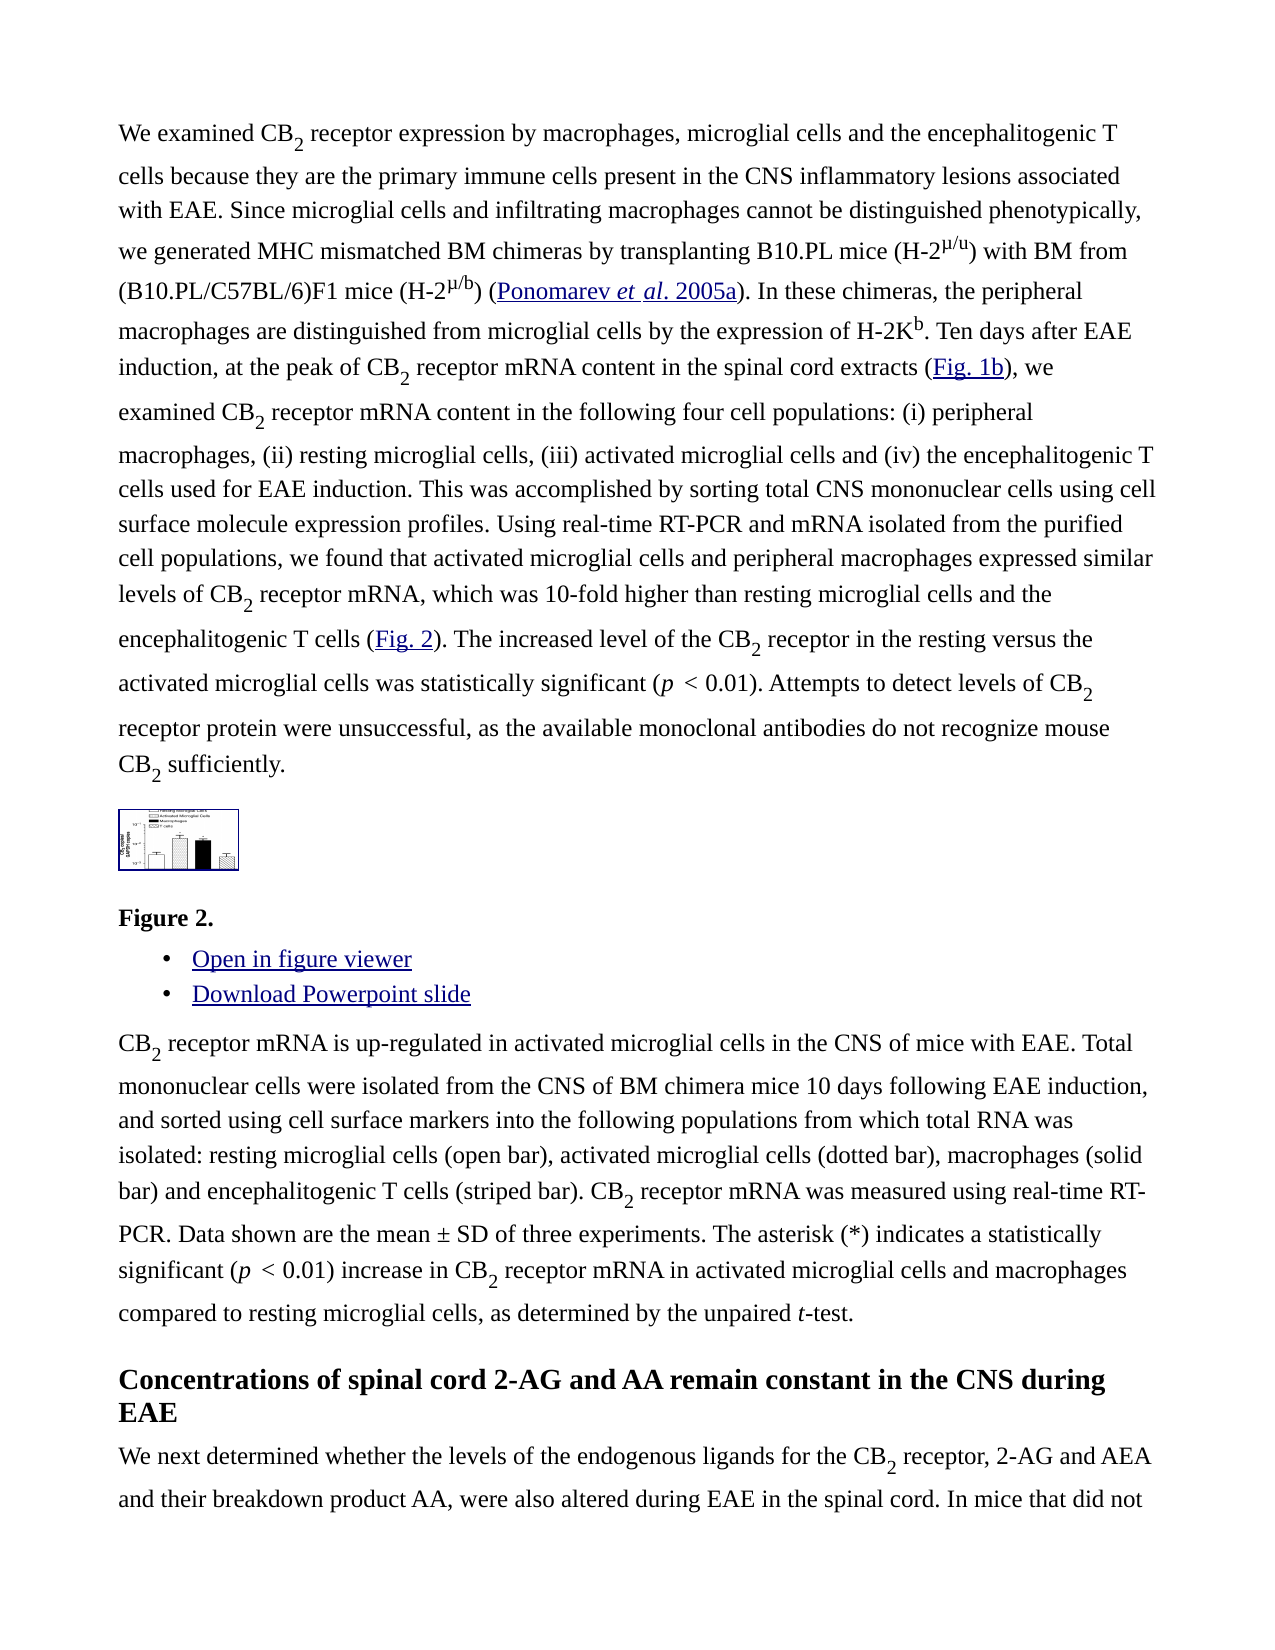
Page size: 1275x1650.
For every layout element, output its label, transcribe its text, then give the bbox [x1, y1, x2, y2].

subtitle Figure 2. [118, 903, 1157, 932]
list Open in figure viewer [162, 944, 1157, 973]
text CB2 receptor mRNA is up-regulated in activated microglial cells in the CNS of mice with EAE. Total mononuclear cells were isolated from the CNS of BM chimera mice 10 days following EAE induction, and sorted using cell surface markers into the following populations from which total RNA was isolated: resting microglial cells (open bar), activated microglial cells (dotted bar), macrophages (solid bar) and encephalitogenic T cells (striped bar). CB2 receptor mRNA was measured using real-time RT-PCR. Data shown are the mean ± SD of three experiments. The asterisk (*) indicates a statistically significant (p < 0.01) increase in CB2 receptor mRNA in activated microglial cells and macrophages compared to resting microglial cells, as determined by the unpaired t-test. [118, 1028, 1157, 1327]
list Download Powerpoint slide [162, 979, 1157, 1008]
picture [120, 810, 238, 869]
subtitle Concentrations of spinal cord 2-AG and AA remain constant in the CNS during EAE [118, 1362, 1157, 1429]
text We next determined whether the levels of the endogenous ligands for the CB2 receptor, 2-AG and AEA and their breakdown product AA, were also altered during EAE in the spinal cord. In mice that did not [118, 1441, 1157, 1513]
text We examined CB2 receptor expression by macrophages, microglial cells and the encephalitogenic T cells because they are the primary immune cells present in the CNS inflammatory lesions associated with EAE. Since microglial cells and infiltrating macrophages cannot be distinguished phenotypically, we generated MHC mismatched BM chimeras by transplanting B10.PL mice (H-2µ/u) with BM from (B10.PL/C57BL/6)F1 mice (H-2µ/b) (Ponomarev et al. 2005a). In these chimeras, the peripheral macrophages are distinguished from microglial cells by the expression of H-2Kb. Ten days after EAE induction, at the peak of CB2 receptor mRNA content in the spinal cord extracts (Fig. 1b), we examined CB2 receptor mRNA content in the following four cell populations: (i) peripheral macrophages, (ii) resting microglial cells, (iii) activated microglial cells and (iv) the encephalitogenic T cells used for EAE induction. This was accomplished by sorting total CNS mononuclear cells using cell surface molecule expression profiles. Using real-time RT-PCR and mRNA isolated from the purified cell populations, we found that activated microglial cells and peripheral macrophages expressed similar levels of CB2 receptor mRNA, which was 10-fold higher than resting microglial cells and the encephalitogenic T cells (Fig. 2). The increased level of the CB2 receptor in the resting versus the activated microglial cells was statistically significant (p < 0.01). Attempts to detect levels of CB2 receptor protein were unsuccessful, as the available monoclonal antibodies do not recognize mouse CB2 sufficiently. [118, 118, 1157, 786]
